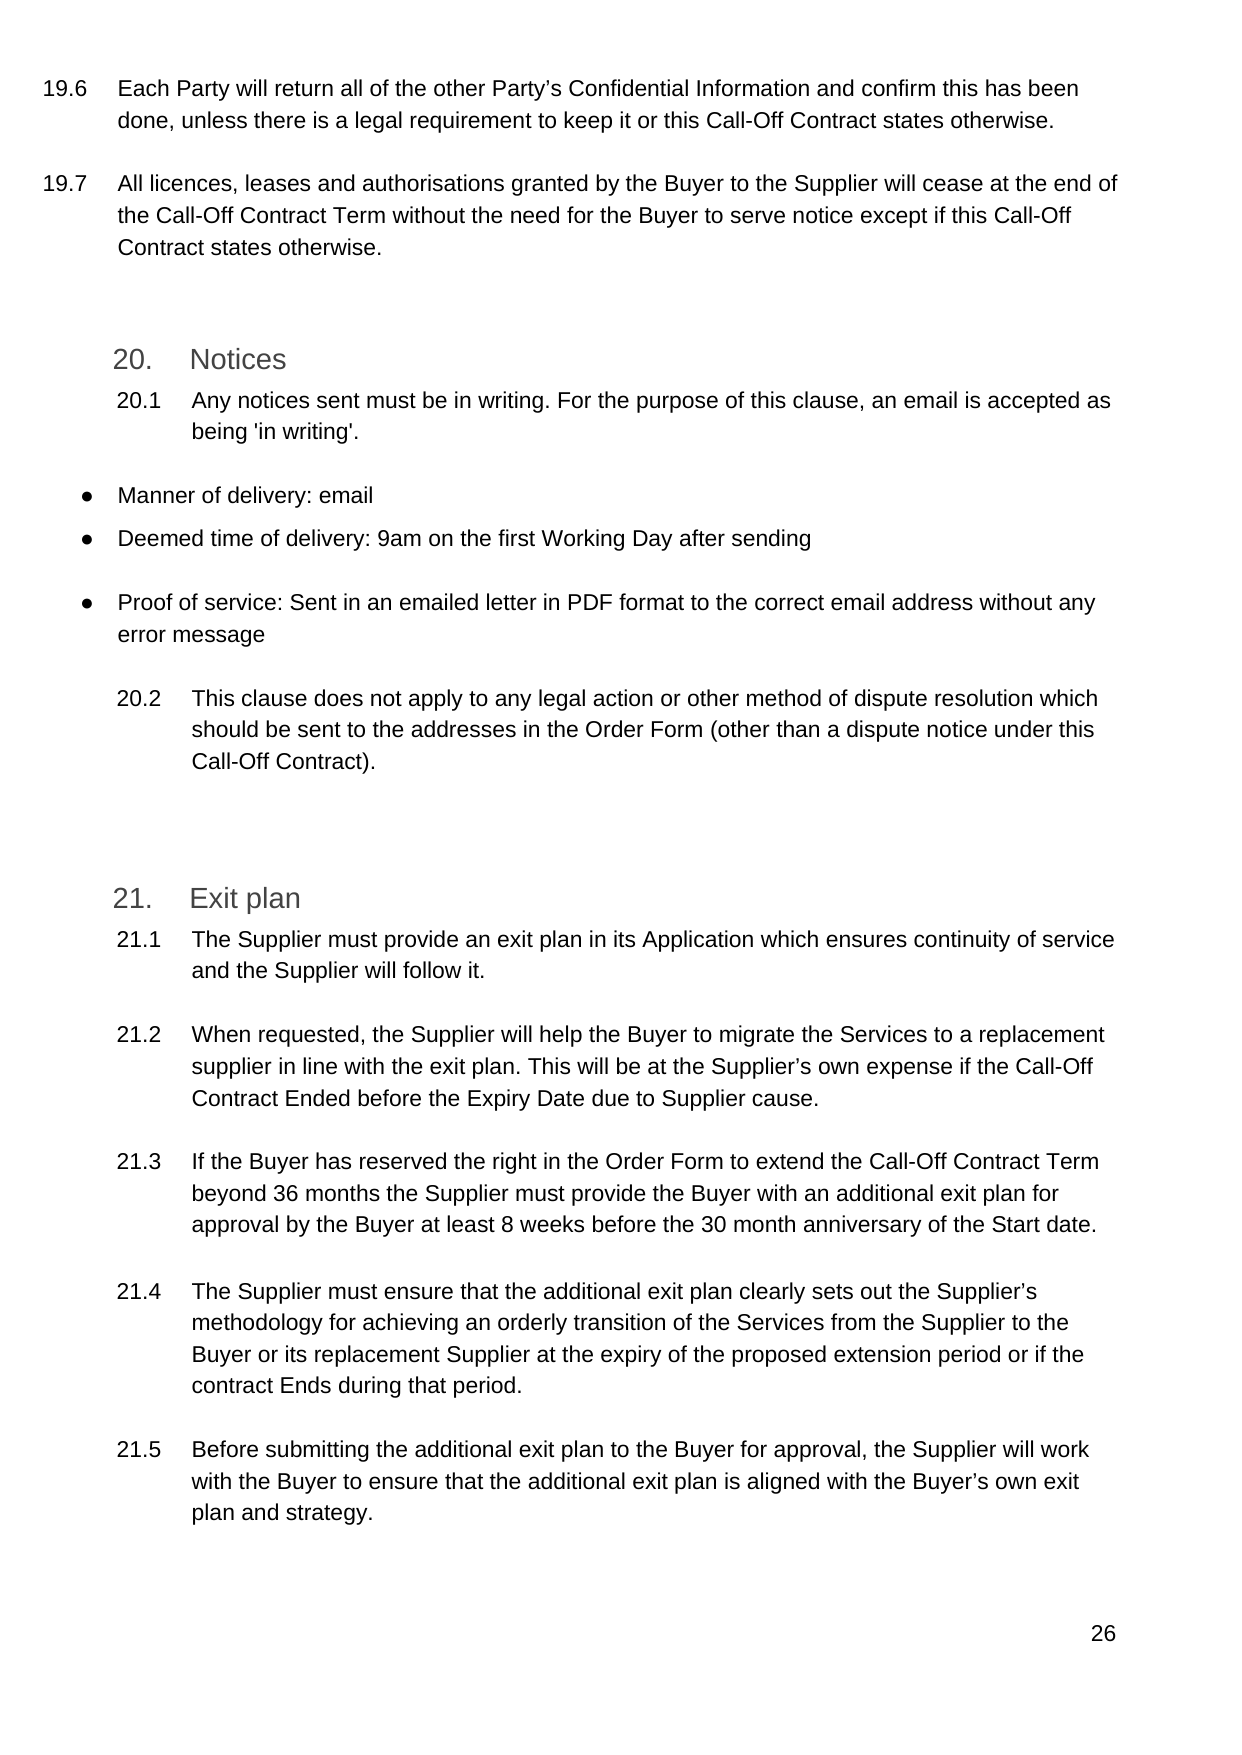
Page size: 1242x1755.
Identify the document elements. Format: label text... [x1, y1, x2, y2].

text 21.3 If the Buyer has reserved the right in the Order Form to extend the Call-Off Contract Term beyond 36 months the Supplier must provide the Buyer with an additional exit plan for approval by the Buyer at least 8 weeks before the 30 month anniversary of the Start date. [116, 1148, 1121, 1238]
text 21.4 The Supplier must ensure that the additional exit plan clearly sets out the Supplier’s methodology for achieving an orderly transition of the Services from the Supplier to the Buyer or its replacement Supplier at the expiry of the proposed extension period or if the contract Ends during that period. [116, 1278, 1121, 1399]
text 21.2 When requested, the Supplier will help the Buyer to migrate the Services to a replacement supplier in line with the exit plan. This will be at the Supplier’s own expense if the Call-Off Contract Ended before the Expiry Date due to Supplier cause. [116, 1021, 1121, 1111]
list Deemed time of delivery: 9am on the first Working Day after sending [80, 525, 1121, 552]
subtitle 20. Notices [0, 342, 1122, 376]
text 20.1 Any notices sent must be in writing. For the purpose of this clause, an email is accepted as being 'in writing'. [116, 387, 1121, 444]
list All licences, leases and authorisations granted by the Buyer to the Supplier will cease at the end of the Call-Off Contract Term without the need for the Buyer to serve notice except if this Call-Off Contract states otherwise. [42, 170, 1121, 260]
subtitle 21. Exit plan [0, 882, 1122, 915]
text 20.2 This clause does not apply to any legal action or other method of dispute resolution which should be sent to the addresses in the Order Form (other than a dispute notice under this Call-Off Contract). [116, 685, 1121, 774]
list Each Party will return all of the other Party’s Confidential Information and confirm this has been done, unless there is a legal requirement to keep it or this Call-Off Contract states otherwise. [42, 75, 1121, 133]
list Proof of service: Sent in an emailed letter in PDF format to the correct email address without any error message [80, 589, 1121, 647]
text 21.5 Before submitting the additional exit plan to the Buyer for approval, the Supplier will work with the Buyer to ensure that the additional exit plan is aligned with the Buyer’s own exit plan and strategy. [116, 1436, 1121, 1526]
list Manner of delivery: email [80, 482, 1121, 508]
text 21.1 The Supplier must provide an exit plan in its Application which ensures continuity of service and the Supplier will follow it. [116, 926, 1121, 984]
